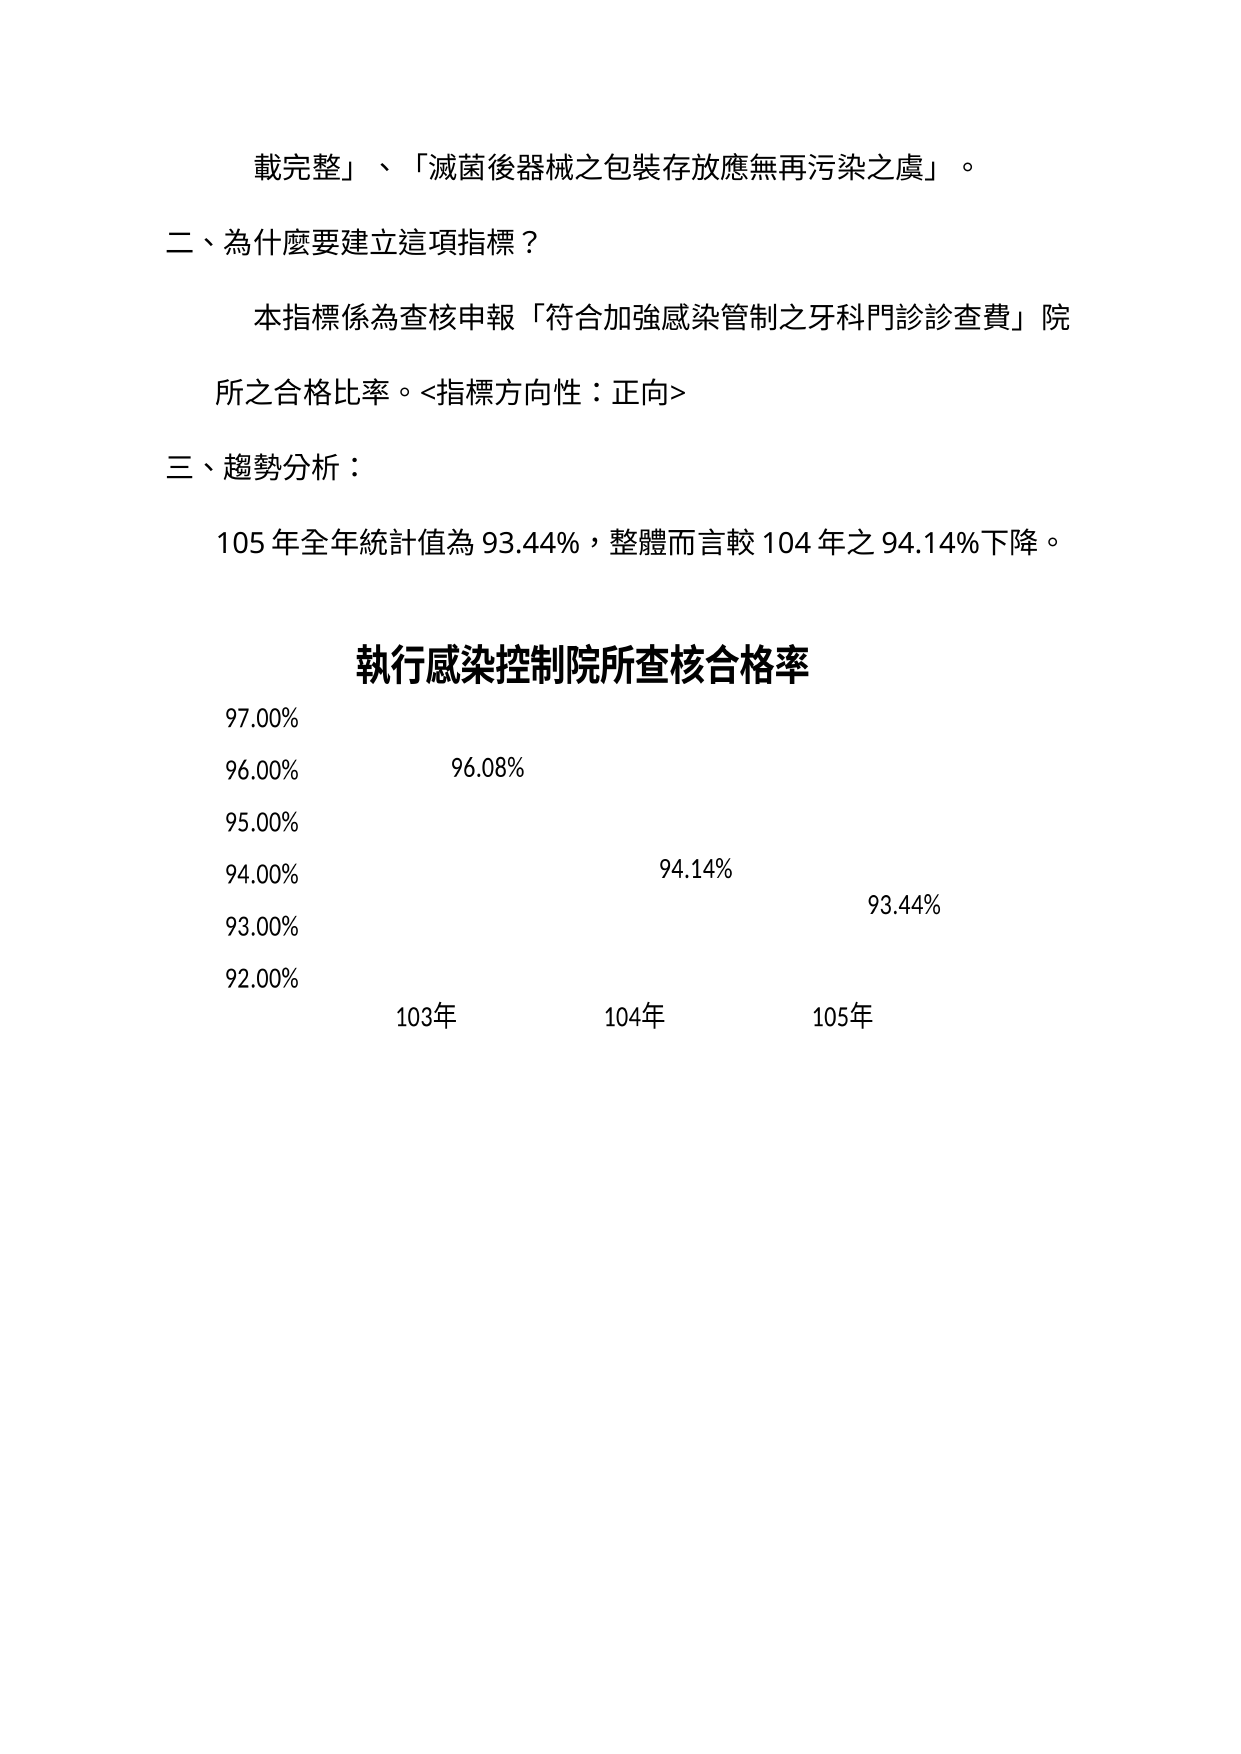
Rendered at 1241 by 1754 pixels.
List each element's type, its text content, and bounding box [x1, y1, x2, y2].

subtitle 軟體設備：「病歷首頁中全身病史應登載完整」、「牙醫師及牙醫助理人員需穿戴防護裝置」、「開診前作管道消毒」、「開診結束後作管道消毒放水放氣及清洗濾網」、「醫療廢棄物應依法分類與處理」、「醫療廢棄物與毒性廢棄物應依法貯存與處理」、「浸泡器械的清毒藥水應乾淨應並在有效期限內」、「須依感染管制SOP作業製訂消毒流程表及紀錄表」、「滅菌記錄表應登載完整」、「滅菌後器械之包裝存放應無再污染之虞」。 [216, 122, 1075, 197]
list 105年全年統計值為93.44%，整體而言較104年之94.14%下降。 [215, 497, 1075, 572]
list 本指標係為查核申報「符合加強感染管制之牙科門診診查費」院所之合格比率。<指標方向性：正向> [215, 272, 1075, 422]
subtitle 三、趨勢分析： [165, 422, 1075, 497]
subtitle 二、為什麼要建立這項指標？ [165, 197, 1075, 272]
